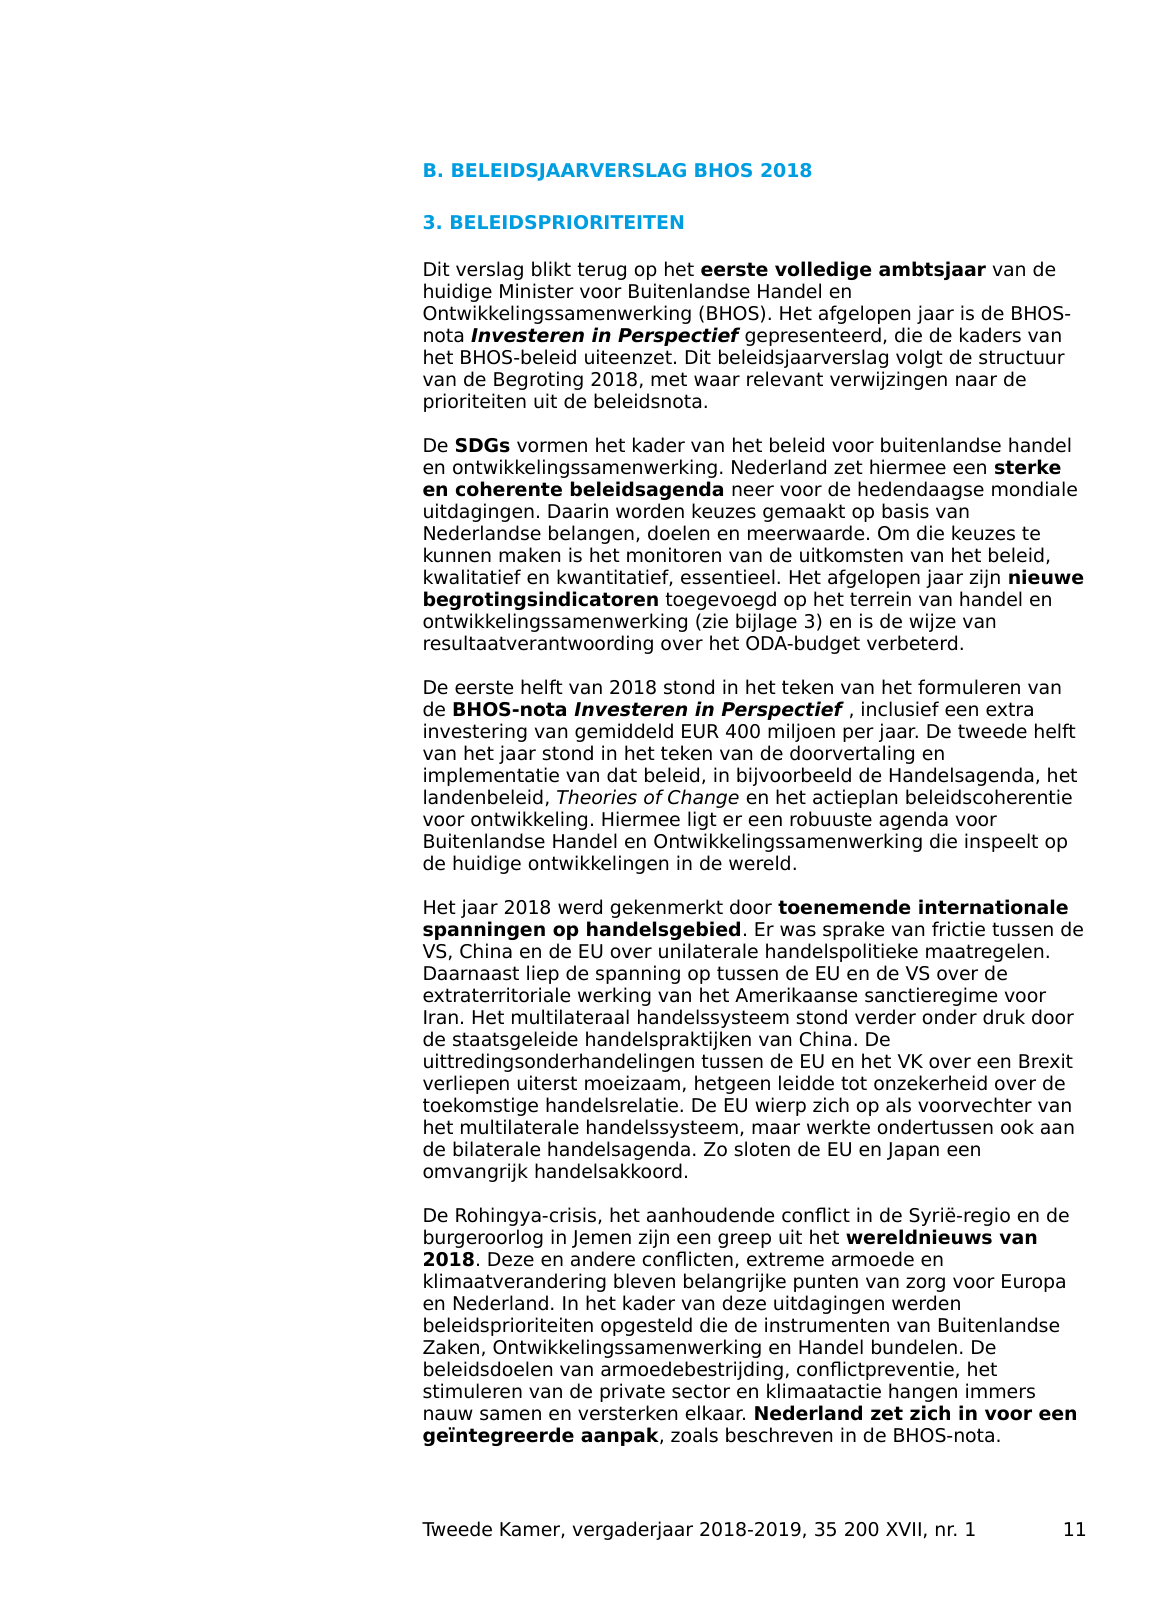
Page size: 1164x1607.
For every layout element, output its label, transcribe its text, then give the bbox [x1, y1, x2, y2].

subtitle B. BELEIDSJAARVERSLAG BHOS 2018 [422, 160, 1087, 182]
text De eerste helft van 2018 stond in het teken van het formuleren van de BHOS-nota Investeren in Perspectief , inclusief een extra investering van gemiddeld EUR 400 miljoen per jaar. De tweede helft van het jaar stond in het teken van de doorvertaling en implementatie van dat beleid, in bijvoorbeeld de Handelsagenda, het landenbeleid, Theories of Change en het actieplan beleidscoherentie voor ontwikkeling. Hiermee ligt er een robuuste agenda voor Buitenlandse Handel en Ontwikkelingssamenwerking die inspeelt op de huidige ontwikkelingen in de wereld. [422, 677, 1087, 875]
text Dit verslag blikt terug op het eerste volledige ambtsjaar van de huidige Minister voor Buitenlandse Handel en Ontwikkelingssamenwerking (BHOS). Het afgelopen jaar is de BHOS-nota Investeren in Perspectief gepresenteerd, die de kaders van het BHOS-beleid uiteenzet. Dit beleidsjaarverslag volgt de structuur van de Begroting 2018, met waar relevant verwijzingen naar de prioriteiten uit de beleidsnota. [422, 259, 1087, 413]
text Het jaar 2018 werd gekenmerkt door toenemende internationale spanningen op handelsgebied. Er was sprake van frictie tussen de VS, China en de EU over unilaterale handelspolitieke maatregelen. Daarnaast liep de spanning op tussen de EU en de VS over de extraterritoriale werking van het Amerikaanse sanctieregime voor Iran. Het multilateraal handelssysteem stond verder onder druk door de staatsgeleide handelspraktijken van China. De uittredingsonderhandelingen tussen de EU en het VK over een Brexit verliepen uiterst moeizaam, hetgeen leidde tot onzekerheid over de toekomstige handelsrelatie. De EU wierp zich op als voorvechter van het multilaterale handelssysteem, maar werkte ondertussen ook aan de bilaterale handelsagenda. Zo sloten de EU en Japan een omvangrijk handelsakkoord. [422, 897, 1087, 1183]
subtitle 3. BELEIDSPRIORITEITEN [422, 212, 1087, 234]
text De SDGs vormen het kader van het beleid voor buitenlandse handel en ontwikkelingssamenwerking. Nederland zet hiermee een sterke en coherente beleidsagenda neer voor de hedendaagse mondiale uitdagingen. Daarin worden keuzes gemaakt op basis van Nederlandse belangen, doelen en meerwaarde. Om die keuzes te kunnen maken is het monitoren van de uitkomsten van het beleid, kwalitatief en kwantitatief, essentieel. Het afgelopen jaar zijn nieuwe begrotingsindicatoren toegevoegd op het terrein van handel en ontwikkelingssamenwerking (zie bijlage 3) en is de wijze van resultaatverantwoording over het ODA-budget verbeterd. [422, 435, 1087, 655]
text De Rohingya-crisis, het aanhoudende conflict in de Syrië-regio en de burgeroorlog in Jemen zijn een greep uit het wereldnieuws van 2018. Deze en andere conflicten, extreme armoede en klimaatverandering bleven belangrijke punten van zorg voor Europa en Nederland. In het kader van deze uitdagingen werden beleidsprioriteiten opgesteld die de instrumenten van Buitenlandse Zaken, Ontwikkelingssamenwerking en Handel bundelen. De beleidsdoelen van armoedebestrijding, conflictpreventie, het stimuleren van de private sector en klimaatactie hangen immers nauw samen en versterken elkaar. Nederland zet zich in voor een geïntegreerde aanpak, zoals beschreven in de BHOS-nota. [422, 1205, 1087, 1447]
